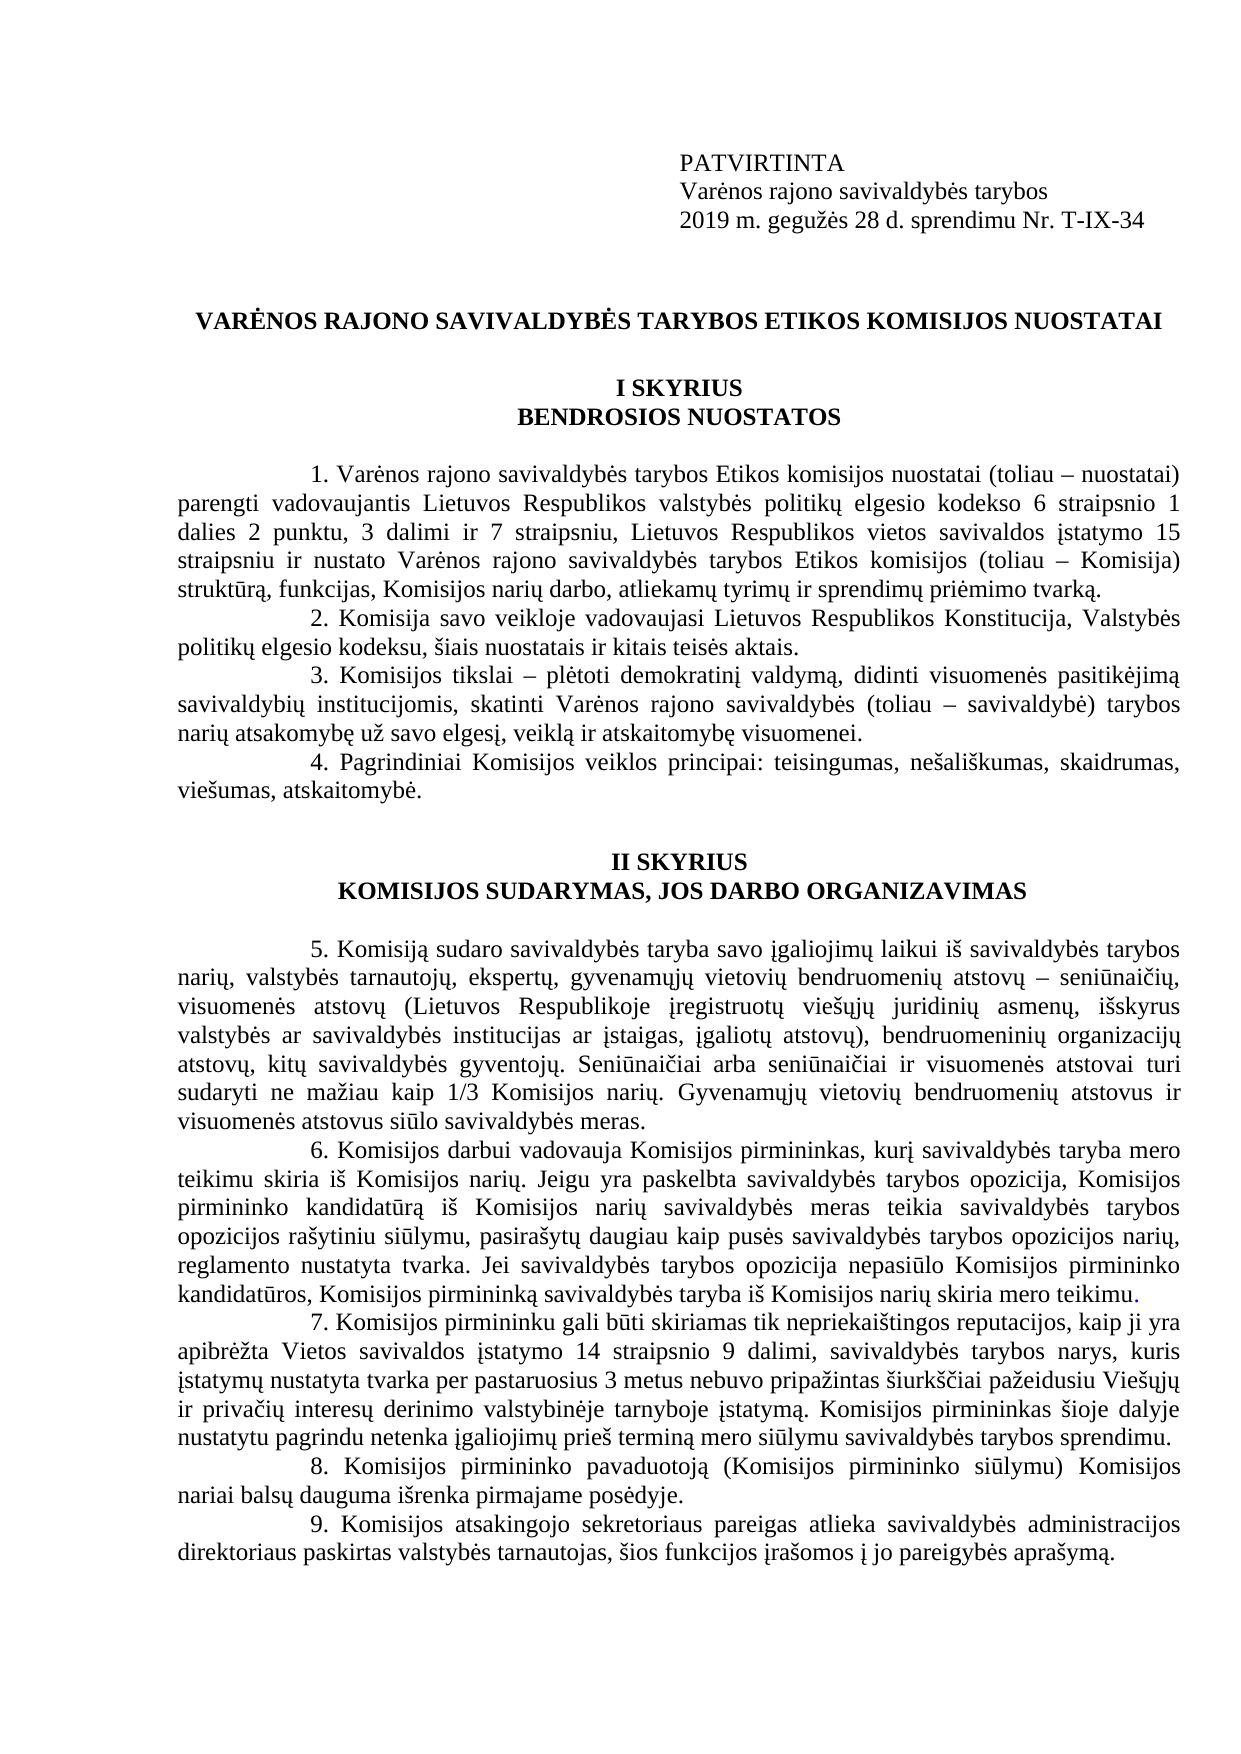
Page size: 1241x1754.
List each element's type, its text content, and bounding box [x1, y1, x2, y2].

text 9. Komisijos atsakingojo sekretoriaus pareigas atlieka savivaldybės administracijos direktoriaus paskirtas valstybės tarnautojas, šios funkcijos įrašomos į jo pareigybės aprašymą. [177, 1509, 1181, 1566]
text PATVIRTINTA [582, 148, 1181, 176]
text 3. Komisijos tikslai – plėtoti demokratinį valdymą, didinti visuomenės pasitikėjimą savivaldybių institucijomis, skatinti Varėnos rajono savivaldybės (toliau – savivaldybė) tarybos narių atsakomybę už savo elgesį, veiklą ir atskaitomybę visuomenei. [177, 661, 1181, 747]
text VARĖNOS RAJONO SAVIVALDYBĖS TARYBOS ETIKOS KOMISIJOS NUOSTATAI [177, 306, 1181, 335]
text 2019 m. gegužės 28 d. sprendimu Nr. T-IX-34 [582, 205, 1181, 234]
text KOMISIJOS SUDARYMAS, JOS DARBO ORGANIZAVIMAS [177, 876, 1181, 905]
text 6. Komisijos darbui vadovauja Komisijos pirmininkas, kurį savivaldybės taryba mero teikimu skiria iš Komisijos narių. Jeigu yra paskelbta savivaldybės tarybos opozicija, Komisijos pirmininko kandidatūrą iš Komisijos narių savivaldybės meras teikia savivaldybės tarybos opozicijos rašytiniu siūlymu, pasirašytų daugiau kaip pusės savivaldybės tarybos opozicijos narių, reglamento nustatyta tvarka. Jei savivaldybės tarybos opozicija nepasiūlo Komisijos pirmininko kandidatūros, Komisijos pirmininką savivaldybės taryba iš Komisijos narių skiria mero teikimu. [177, 1135, 1181, 1307]
text II SKYRIUS [177, 847, 1181, 876]
text BENDROSIOS NUOSTATOS [177, 402, 1181, 431]
text Varėnos rajono savivaldybės tarybos [582, 176, 1181, 205]
text 2. Komisija savo veikloje vadovaujasi Lietuvos Respublikos Konstitucija, Valstybės politikų elgesio kodeksu, šiais nuostatais ir kitais teisės aktais. [177, 603, 1181, 661]
text 7. Komisijos pirmininku gali būti skiriamas tik nepriekaištingos reputacijos, kaip ji yra apibrėžta Vietos savivaldos įstatymo 14 straipsnio 9 dalimi, savivaldybės tarybos narys, kuris įstatymų nustatyta tvarka per pastaruosius 3 metus nebuvo pripažintas šiurkščiai pažeidusiu Viešųjų ir privačių interesų derinimo valstybinėje tarnyboje įstatymą. Komisijos pirmininkas šioje dalyje nustatytu pagrindu netenka įgaliojimų prieš terminą mero siūlymu savivaldybės tarybos sprendimu. [177, 1307, 1181, 1451]
text 5. Komisiją sudaro savivaldybės taryba savo įgaliojimų laikui iš savivaldybės tarybos narių, valstybės tarnautojų, ekspertų, gyvenamųjų vietovių bendruomenių atstovų – seniūnaičių, visuomenės atstovų (Lietuvos Respublikoje įregistruotų viešųjų juridinių asmenų, išskyrus valstybės ar savivaldybės institucijas ar įstaigas, įgaliotų atstovų), bendruomeninių organizacijų atstovų, kitų savivaldybės gyventojų. Seniūnaičiai arba seniūnaičiai ir visuomenės atstovai turi sudaryti ne mažiau kaip 1/3 Komisijos narių. Gyvenamųjų vietovių bendruomenių atstovus ir visuomenės atstovus siūlo savivaldybės meras. [177, 934, 1181, 1135]
text 4. Pagrindiniai Komisijos veiklos principai: teisingumas, nešališkumas, skaidrumas, viešumas, atskaitomybė. [177, 747, 1181, 804]
text 8. Komisijos pirmininko pavaduotoją (Komisijos pirmininko siūlymu) Komisijos nariai balsų dauguma išrenka pirmajame posėdyje. [177, 1451, 1181, 1509]
text 1. Varėnos rajono savivaldybės tarybos Etikos komisijos nuostatai (toliau – nuostatai) parengti vadovaujantis Lietuvos Respublikos valstybės politikų elgesio kodekso 6 straipsnio 1 dalies 2 punktu, 3 dalimi ir 7 straipsniu, Lietuvos Respublikos vietos savivaldos įstatymo 15 straipsniu ir nustato Varėnos rajono savivaldybės tarybos Etikos komisijos (toliau – Komisija) struktūrą, funkcijas, Komisijos narių darbo, atliekamų tyrimų ir sprendimų priėmimo tvarką. [177, 459, 1181, 603]
text I SKYRIUS [177, 373, 1181, 402]
